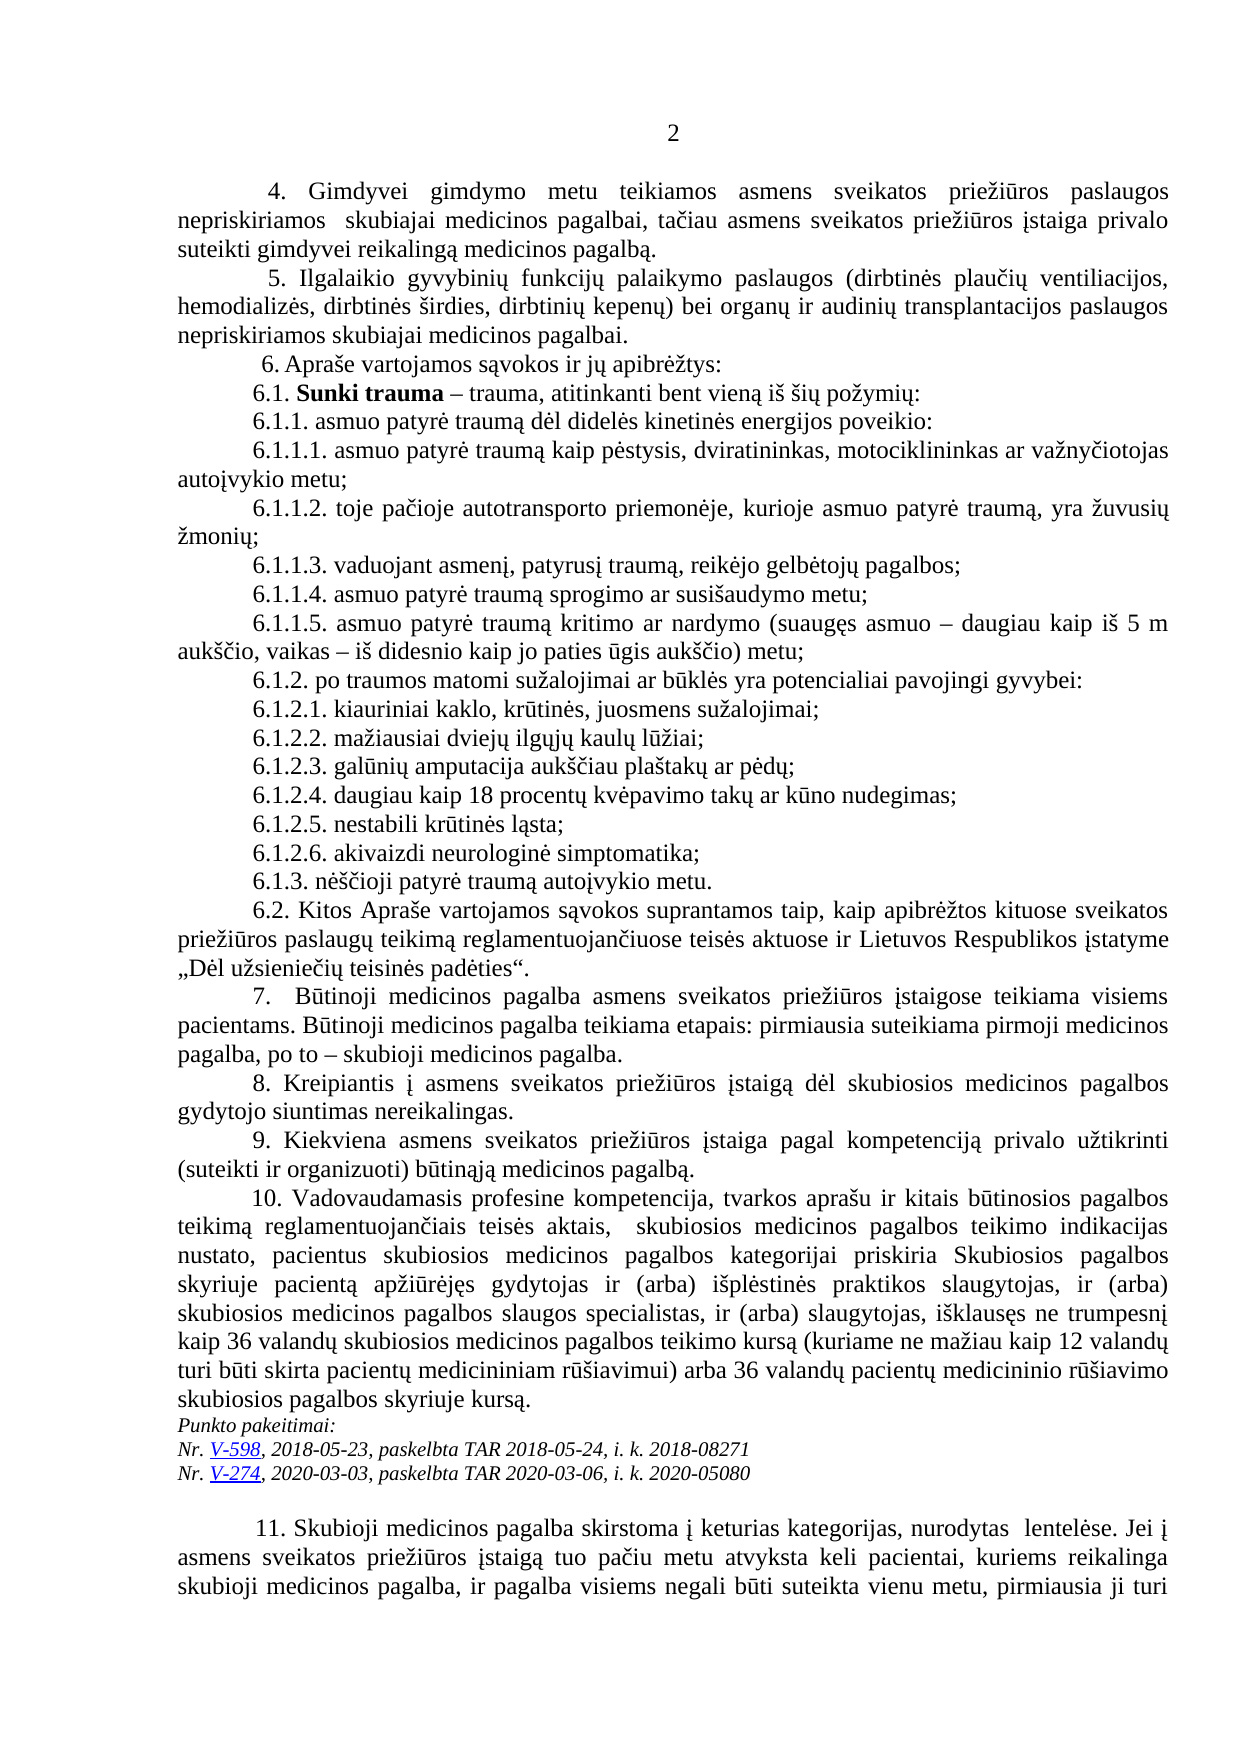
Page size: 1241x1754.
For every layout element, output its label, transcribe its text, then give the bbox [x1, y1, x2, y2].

text 6.1.2.2. mažiausiai dviejų ilgųjų kaulų lūžiai; [177, 723, 1169, 751]
text 4. Gimdyvei gimdymo metu teikiamos asmens sveikatos priežiūros paslaugos nepriskiriamos skubiajai medicinos pagalbai, tačiau asmens sveikatos priežiūros įstaiga privalo suteikti gimdyvei reikalingą medicinos pagalbą. [177, 176, 1169, 263]
text 6.1.1.4. asmuo patyrė traumą sprogimo ar susišaudymo metu; [177, 579, 1169, 608]
text Nr. V-274, 2020-03-03, paskelbta TAR 2020-03-06, i. k. 2020-05080 [177, 1461, 1169, 1485]
text 6.1.1.5. asmuo patyrė traumą kritimo ar nardymo (suaugęs asmuo – daugiau kaip iš 5 m aukščio, vaikas – iš didesnio kaip jo paties ūgis aukščio) metu; [177, 608, 1169, 665]
text 6.1. Sunki trauma – trauma, atitinkanti bent vieną iš šių požymių: [177, 378, 1169, 406]
text 6.1.2. po traumos matomi sužalojimai ar būklės yra potencialiai pavojingi gyvybei: [177, 665, 1169, 694]
text 6.1.3. nėščioji patyrė traumą autoįvykio metu. [177, 866, 1169, 895]
text 6. Apraše vartojamos sąvokos ir jų apibrėžtys: [177, 349, 1169, 378]
text 6.1.1.1. asmuo patyrė traumą kaip pėstysis, dviratininkas, motociklininkas ar važnyčiotojas autoįvykio metu; [177, 435, 1169, 493]
text 8. Kreipiantis į asmens sveikatos priežiūros įstaigą dėl skubiosios medicinos pagalbos gydytojo siuntimas nereikalingas. [177, 1068, 1169, 1125]
text 11. Skubioji medicinos pagalba skirstoma į keturias kategorijas, nurodytas lentelėse. Jei į asmens sveikatos priežiūros įstaigą tuo pačiu metu atvyksta keli pacientai, kuriems reikalinga skubioji medicinos pagalba, ir pagalba visiems negali būti suteikta vienu metu, pirmiausia ji turi [177, 1513, 1169, 1600]
text 6.1.2.6. akivaizdi neurologinė simptomatika; [177, 838, 1169, 866]
text 6.1.1. asmuo patyrė traumą dėl didelės kinetinės energijos poveikio: [177, 406, 1169, 435]
text 10. Vadovaudamasis profesine kompetencija, tvarkos aprašu ir kitais būtinosios pagalbos teikimą reglamentuojančiais teisės aktais, skubiosios medicinos pagalbos teikimo indikacijas nustato, pacientus skubiosios medicinos pagalbos kategorijai priskiria Skubiosios pagalbos skyriuje pacientą apžiūrėjęs gydytojas ir (arba) išplėstinės praktikos slaugytojas, ir (arba) skubiosios medicinos pagalbos slaugos specialistas, ir (arba) slaugytojas, išklausęs ne trumpesnį kaip 36 valandų skubiosios medicinos pagalbos teikimo kursą (kuriame ne mažiau kaip 12 valandų turi būti skirta pacientų medicininiam rūšiavimui) arba 36 valandų pacientų medicininio rūšiavimo skubiosios pagalbos skyriuje kursą. [177, 1183, 1169, 1413]
text Nr. V-598, 2018-05-23, paskelbta TAR 2018-05-24, i. k. 2018-08271 [177, 1437, 1169, 1461]
text 6.1.2.3. galūnių amputacija aukščiau plaštakų ar pėdų; [177, 751, 1169, 780]
text 6.1.1.2. toje pačioje autotransporto priemonėje, kurioje asmuo patyrė traumą, yra žuvusių žmonių; [177, 493, 1169, 550]
text 6.1.2.1. kiauriniai kaklo, krūtinės, juosmens sužalojimai; [177, 694, 1169, 723]
text 6.1.2.5. nestabili krūtinės ląsta; [177, 809, 1169, 838]
text 6.2. Kitos Apraše vartojamos sąvokos suprantamos taip, kaip apibrėžtos kituose sveikatos priežiūros paslaugų teikimą reglamentuojančiuose teisės aktuose ir Lietuvos Respublikos įstatyme „Dėl užsieniečių teisinės padėties“. [177, 895, 1169, 981]
text Punkto pakeitimai: [177, 1413, 1169, 1437]
text 7. Būtinoji medicinos pagalba asmens sveikatos priežiūros įstaigose teikiama visiems pacientams. Būtinoji medicinos pagalba teikiama etapais: pirmiausia suteikiama pirmoji medicinos pagalba, po to – skubioji medicinos pagalba. [177, 981, 1169, 1068]
text 6.1.1.3. vaduojant asmenį, patyrusį traumą, reikėjo gelbėtojų pagalbos; [177, 550, 1169, 579]
text 9. Kiekviena asmens sveikatos priežiūros įstaiga pagal kompetenciją privalo užtikrinti (suteikti ir organizuoti) būtinąją medicinos pagalbą. [177, 1125, 1169, 1183]
text 6.1.2.4. daugiau kaip 18 procentų kvėpavimo takų ar kūno nudegimas; [177, 780, 1169, 809]
text 5. Ilgalaikio gyvybinių funkcijų palaikymo paslaugos (dirbtinės plaučių ventiliacijos, hemodializės, dirbtinės širdies, dirbtinių kepenų) bei organų ir audinių transplantacijos paslaugos nepriskiriamos skubiajai medicinos pagalbai. [177, 263, 1169, 349]
